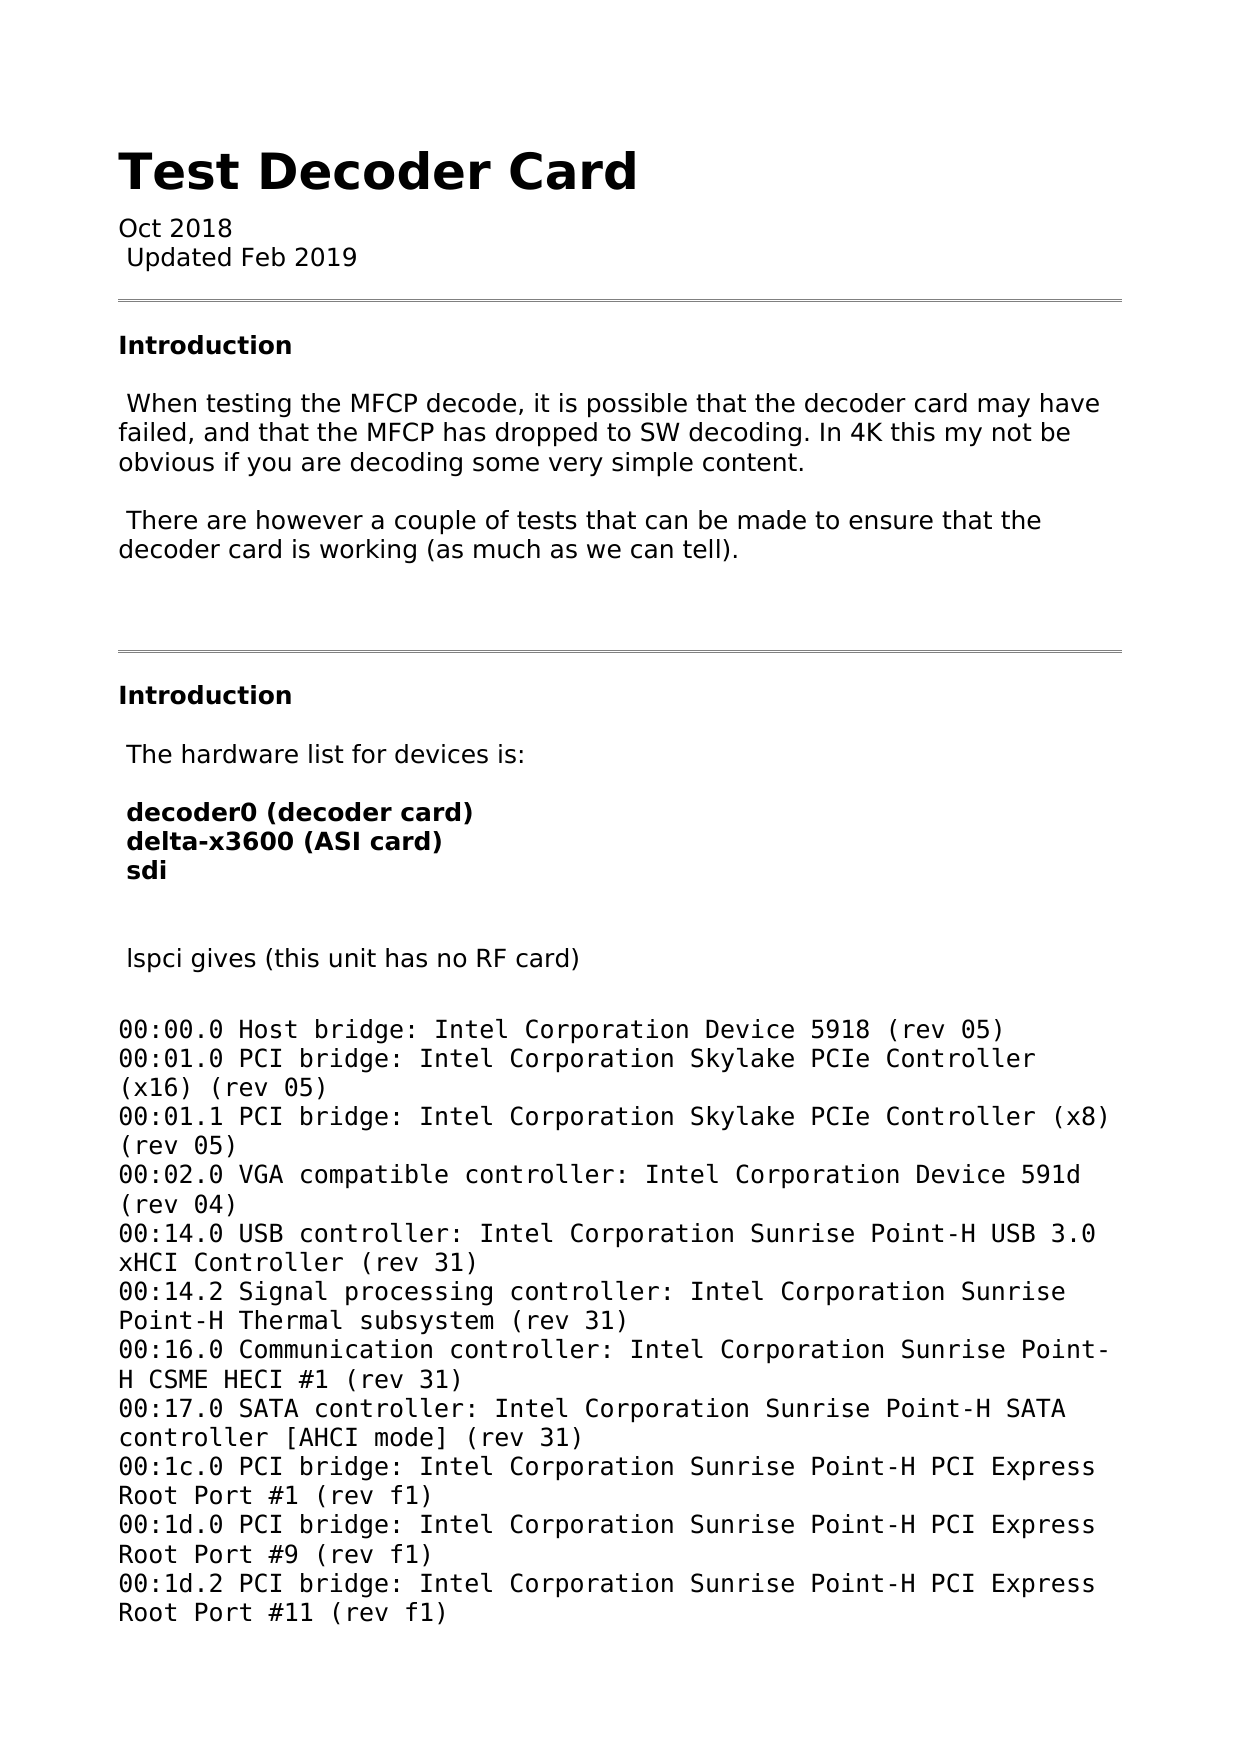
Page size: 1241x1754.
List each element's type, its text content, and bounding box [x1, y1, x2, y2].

text Introduction When testing the MFCP decode, it is possible that the decoder card may have failed, and that the MFCP has dropped to SW decoding. In 4K this my not be obvious if you are decoding some very simple content. There are however a couple of tests that can be made to ensure that the decoder card is working (as much as we can tell). [118, 331, 1122, 623]
subtitle Test Decoder Card [118, 143, 1122, 201]
text Introduction The hardware list for devices is: decoder0 (decoder card) delta-x3600 (ASI card) sdi lspci gives (this unit has no RF card) [118, 682, 1122, 1002]
text 00:00.0 Host bridge: Intel Corporation Device 5918 (rev 05) 00:01.0 PCI bridge: Intel Corporation Skylake PCIe Controller (x16) (rev 05) 00:01.1 PCI bridge: Intel Corporation Skylake PCIe Controller (x8) (rev 05) 00:02.0 VGA compatible controller: Intel Corporation Device 591d (rev 04) 00:14.0 USB controller: Intel Corporation Sunrise Point-H USB 3.0 xHCI Controller (rev 31) 00:14.2 Signal processing controller: Intel Corporation Sunrise Point-H Thermal subsystem (rev 31) 00:16.0 Communication controller: Intel Corporation Sunrise Point-H CSME HECI #1 (rev 31) 00:17.0 SATA controller: Intel Corporation Sunrise Point-H SATA controller [AHCI mode] (rev 31) 00:1c.0 PCI bridge: Intel Corporation Sunrise Point-H PCI Express Root Port #1 (rev f1) 00:1d.0 PCI bridge: Intel Corporation Sunrise Point-H PCI Express Root Port #9 (rev f1) 00:1d.2 PCI bridge: Intel Corporation Sunrise Point-H PCI Express Root Port #11 (rev f1) [118, 1015, 1122, 1627]
text Oct 2018 Updated Feb 2019 [118, 214, 1122, 272]
